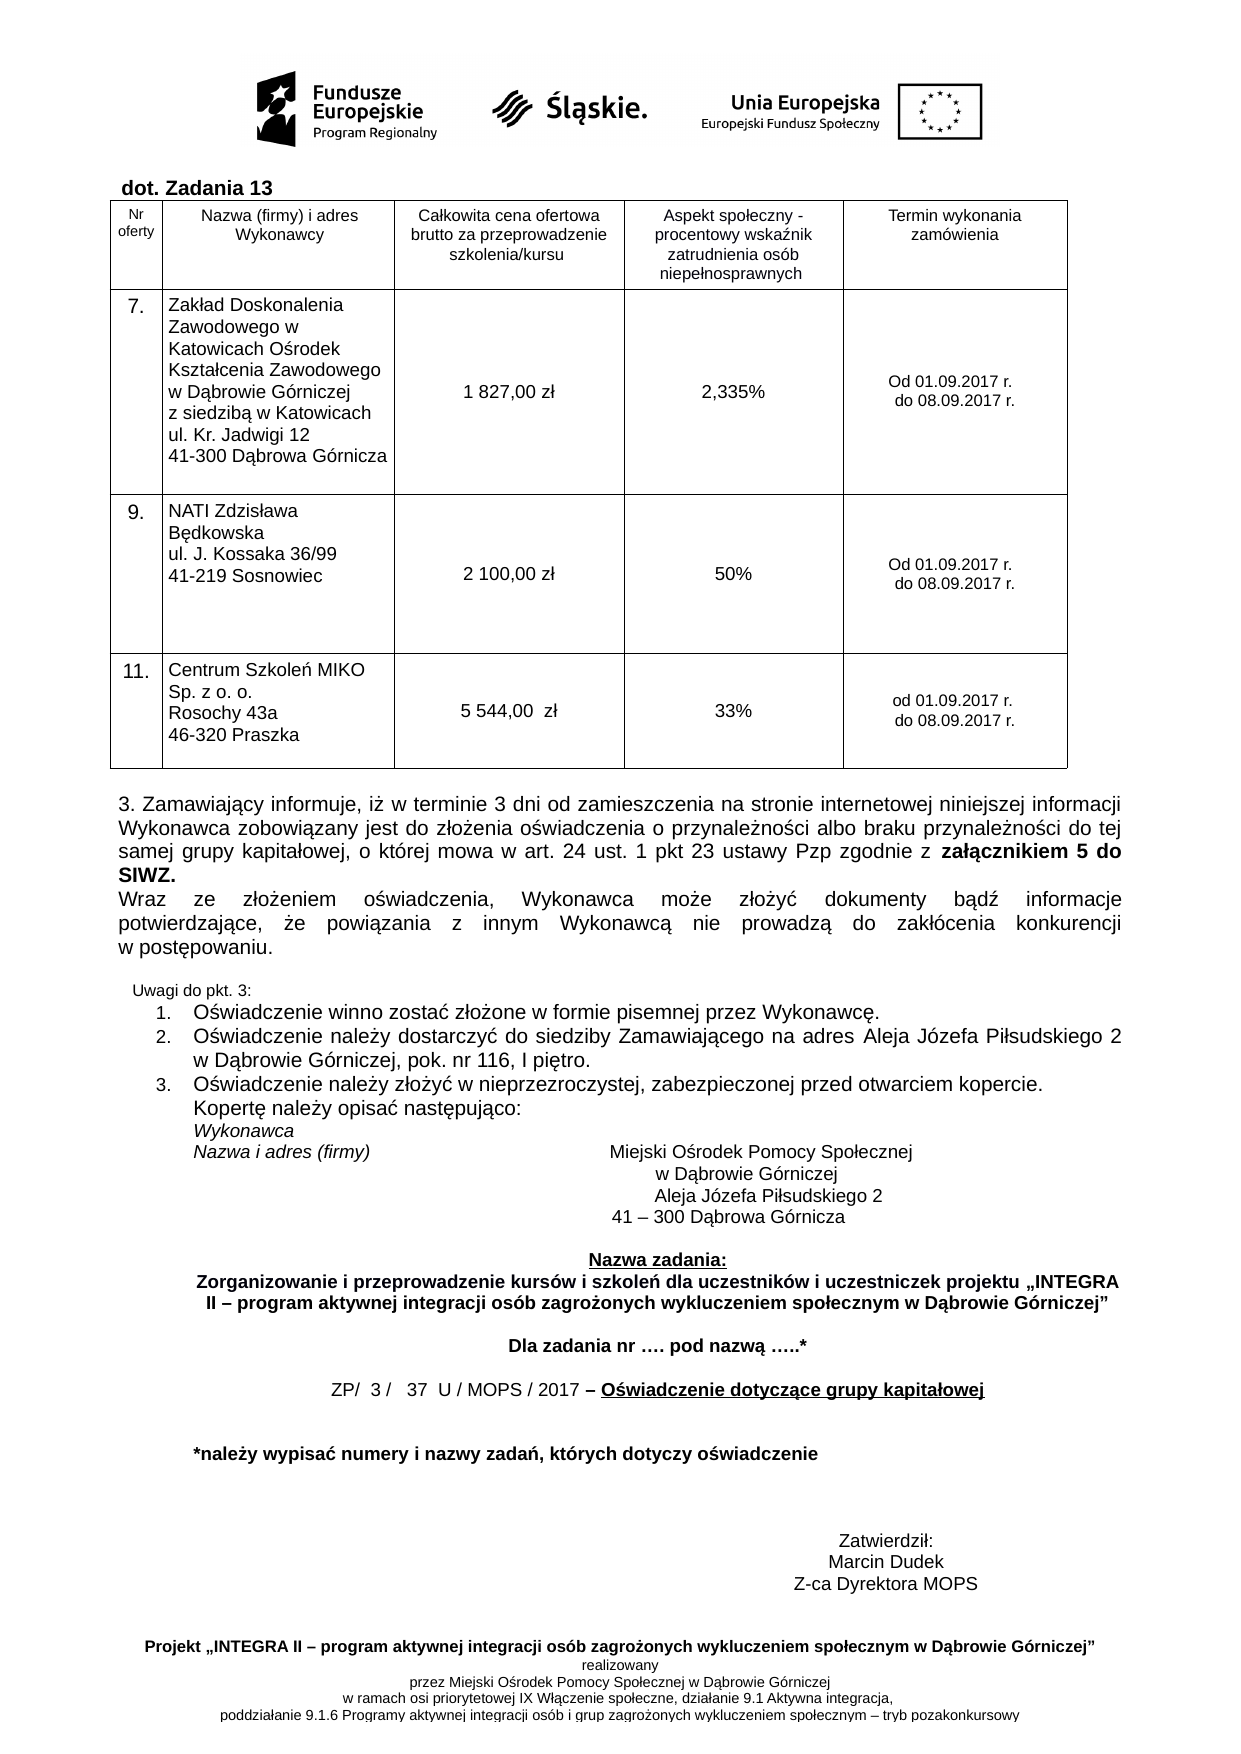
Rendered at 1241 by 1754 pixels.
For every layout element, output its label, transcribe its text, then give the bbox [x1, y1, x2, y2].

table_cell 5 544,00 zł [395, 654, 624, 767]
table_header Aspekt społeczny - procentowy wskaźnik zatrudnienia osób niepełnosprawnych [625, 201, 843, 288]
list Nazwa i adres (firmy) Miejski Ośrodek Pomocy Społecznej [156, 1141, 1122, 1163]
table_header Termin wykonania zamówienia [844, 201, 1067, 288]
text Uwagi do pkt. 3: [118, 981, 1122, 1000]
list Dla zadania nr …. pod nazwą …..* [156, 1335, 1122, 1357]
list Nazwa zadania: [156, 1249, 1122, 1271]
text Wraz ze złożeniem oświadczenia, Wykonawca może złożyć dokumenty bądź informacje potwierdzające, że powiązania z innym Wykonawcą nie prowadzą do zakłócenia konkurencji w postępowaniu. [118, 887, 1122, 959]
text 3. Zamawiający informuje, iż w terminie 3 dni od zamieszczenia na stronie internetowej niniejszej informacji Wykonawca zobowiązany jest do złożenia oświadczenia o przynależności albo braku przynależności do tej samej grupy kapitałowej, o której mowa w art. 24 ust. 1 pkt 23 ustawy Pzp zgodnie z załącznikiem 5 do SIWZ. [118, 791, 1122, 887]
table_cell 7. [111, 290, 162, 494]
table_cell 50% [625, 495, 843, 653]
list Aleja Józefa Piłsudskiego 2 [156, 1184, 1122, 1206]
list Wykonawca [156, 1120, 1122, 1141]
table_cell Od 01.09.2017 r. do 08.09.2017 r. [844, 290, 1067, 494]
list *należy wypisać numery i nazwy zadań, których dotyczy oświadczenie [156, 1443, 1122, 1465]
list w Dąbrowie Górniczej [156, 1163, 1122, 1184]
table_cell 11. [111, 654, 162, 767]
table_cell 1 827,00 zł [395, 290, 624, 494]
table_cell Zakład Doskonalenia Zawodowego w Katowicach Ośrodek Kształcenia Zawodowego w Dąbrowie Górniczej z siedzibą w Katowicach ul. Kr. Jadwigi 12 41-300 Dąbrowa Górnicza [163, 290, 394, 494]
table_cell Centrum Szkoleń MIKO Sp. z o. o. Rosochy 43a 46-320 Praszka [163, 654, 394, 767]
table_cell NATI Zdzisława Będkowska ul. J. Kossaka 36/99 41-219 Sosnowiec [163, 495, 394, 653]
list Oświadczenie należy dostarczyć do siedziby Zamawiającego na adres Aleja Józefa Piłsudskiego 2 w Dąbrowie Górniczej, pok. nr 116, I piętro. [156, 1024, 1122, 1072]
table_header Nazwa (firmy) i adres Wykonawcy [163, 201, 394, 288]
table_cell od 01.09.2017 r. do 08.09.2017 r. [844, 654, 1067, 767]
list Kopertę należy opisać następująco: [156, 1096, 1122, 1120]
table_cell 2,335% [625, 290, 843, 494]
table_cell Od 01.09.2017 r. do 08.09.2017 r. [844, 495, 1067, 653]
text Z-ca Dyrektora MOPS [649, 1572, 1122, 1594]
list 41 – 300 Dąbrowa Górnicza [156, 1206, 1122, 1227]
list Oświadczenie należy złożyć w nieprzezroczystej, zabezpieczonej przed otwarciem kopercie. [156, 1072, 1122, 1096]
list Zorganizowanie i przeprowadzenie kursów i szkoleń dla uczestników i uczestniczek projektu „INTEGRA II – program aktywnej integracji osób zagrożonych wykluczeniem społecznym w Dąbrowie Górniczej” [156, 1271, 1122, 1314]
list ZP/ 3 / 37 U / MOPS / 2017 – Oświadczenie dotyczące grupy kapitałowej [156, 1378, 1122, 1400]
text dot. Zadania 13 [121, 176, 1122, 200]
table_header Całkowita cena ofertowa brutto za przeprowadzenie szkolenia/kursu [395, 201, 624, 288]
table_header Nr oferty [111, 201, 162, 288]
text Marcin Dudek [649, 1551, 1122, 1572]
text Zatwierdził: [649, 1529, 1122, 1551]
table_cell 9. [111, 495, 162, 653]
list Oświadczenie winno zostać złożone w formie pisemnej przez Wykonawcę. [156, 1000, 1122, 1024]
table_cell 33% [625, 654, 843, 767]
table_cell 2 100,00 zł [395, 495, 624, 653]
